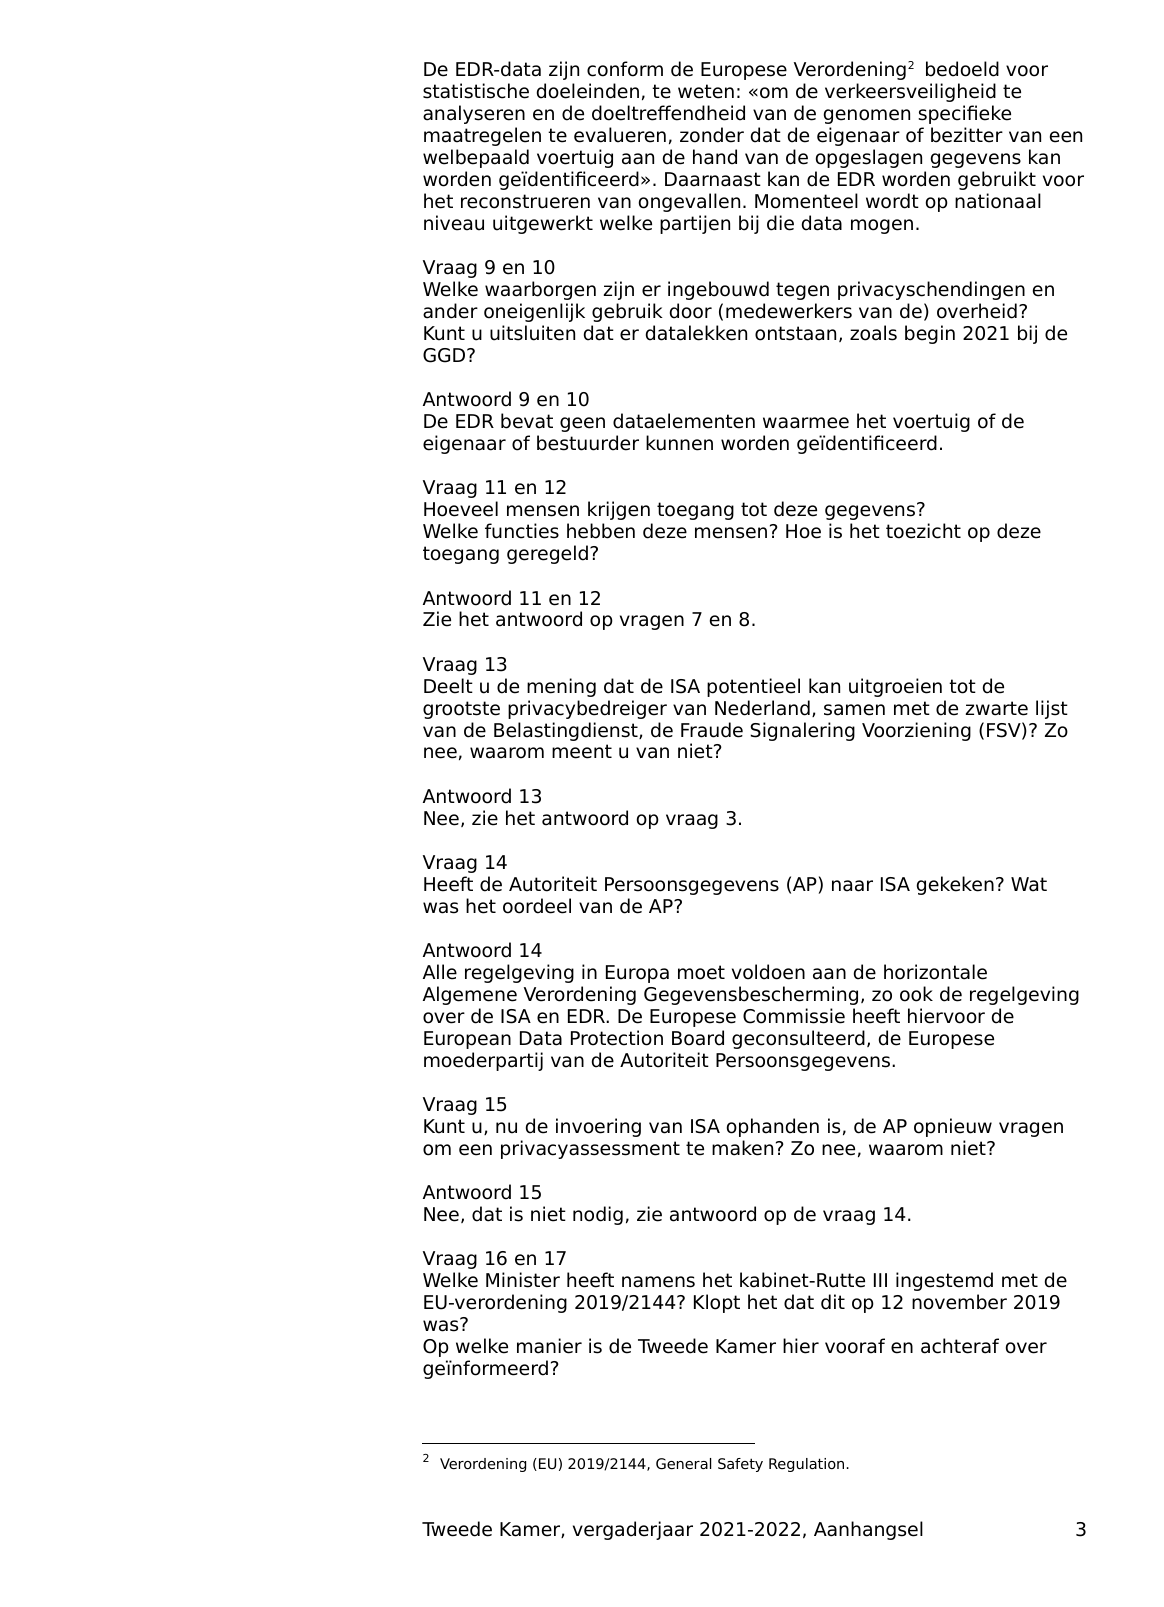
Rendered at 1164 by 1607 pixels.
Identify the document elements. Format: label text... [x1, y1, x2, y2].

text Deelt u de mening dat de ISA potentieel kan uitgroeien tot de grootste privacybedreiger van Nederland, samen met de zwarte lijst van de Belastingdienst, de Fraude Signalering Voorziening (FSV)? Zo nee, waarom meent u van niet? [422, 676, 1087, 763]
text Op welke manier is de Tweede Kamer hier vooraf en achteraf over geïnformeerd? [422, 1336, 1087, 1380]
text De EDR bevat geen dataelementen waarmee het voertuig of de eigenaar of bestuurder kunnen worden geïdentificeerd. [422, 411, 1087, 455]
text Welke functies hebben deze mensen? Hoe is het toezicht op deze toegang geregeld? [422, 521, 1087, 565]
text Hoeveel mensen krijgen toegang tot deze gegevens? [422, 499, 1087, 521]
text Antwoord 11 en 12 [422, 587, 1087, 609]
text Kunt u, nu de invoering van ISA ophanden is, de AP opnieuw vragen om een privacyassessment te maken? Zo nee, waarom niet? [422, 1116, 1087, 1160]
text Vraag 11 en 12 [422, 477, 1087, 499]
text Zie het antwoord op vragen 7 en 8. [422, 609, 1087, 631]
text Vraag 15 [422, 1094, 1087, 1116]
text De EDR-data zijn conform de Europese Verordening bedoeld voor statistische doeleinden, te weten: «om de verkeersveiligheid te analyseren en de doeltreffendheid van de genomen specifieke maatregelen te evalueren, zonder dat de eigenaar of bezitter van een welbepaald voertuig aan de hand van de opgeslagen gegevens kan worden geïdentificeerd». Daarnaast kan de EDR worden gebruikt voor het reconstrueren van ongevallen. Momenteel wordt op nationaal niveau uitgewerkt welke partijen bij die data mogen. [422, 59, 1087, 235]
text Vraag 16 en 17 [422, 1248, 1087, 1270]
text Nee, dat is niet nodig, zie antwoord op de vraag 14. [422, 1204, 1087, 1226]
text Antwoord 9 en 10 [422, 389, 1087, 411]
text Welke Minister heeft namens het kabinet-Rutte III ingestemd met de EU-verordening 2019/2144? Klopt het dat dit op 12 november 2019 was? [422, 1270, 1087, 1336]
text Antwoord 13 [422, 786, 1087, 808]
text Verordening (EU) 2019/2144, General Safety Regulation. [422, 1452, 1087, 1474]
text Vraag 14 [422, 852, 1087, 874]
text Vraag 13 [422, 653, 1087, 676]
text Antwoord 15 [422, 1182, 1087, 1204]
text Antwoord 14 [422, 940, 1087, 962]
text Nee, zie het antwoord op vraag 3. [422, 808, 1087, 829]
text Heeft de Autoriteit Persoonsgegevens (AP) naar ISA gekeken? Wat was het oordeel van de AP? [422, 874, 1087, 918]
text Vraag 9 en 10 [422, 257, 1087, 279]
text Welke waarborgen zijn er ingebouwd tegen privacyschendingen en ander oneigenlijk gebruik door (medewerkers van de) overheid? [422, 279, 1087, 323]
text Kunt u uitsluiten dat er datalekken ontstaan, zoals begin 2021 bij de GGD? [422, 323, 1087, 367]
text Alle regelgeving in Europa moet voldoen aan de horizontale Algemene Verordening Gegevensbescherming, zo ook de regelgeving over de ISA en EDR. De Europese Commissie heeft hiervoor de European Data Protection Board geconsulteerd, de Europese moederpartij van de Autoriteit Persoonsgegevens. [422, 962, 1087, 1072]
